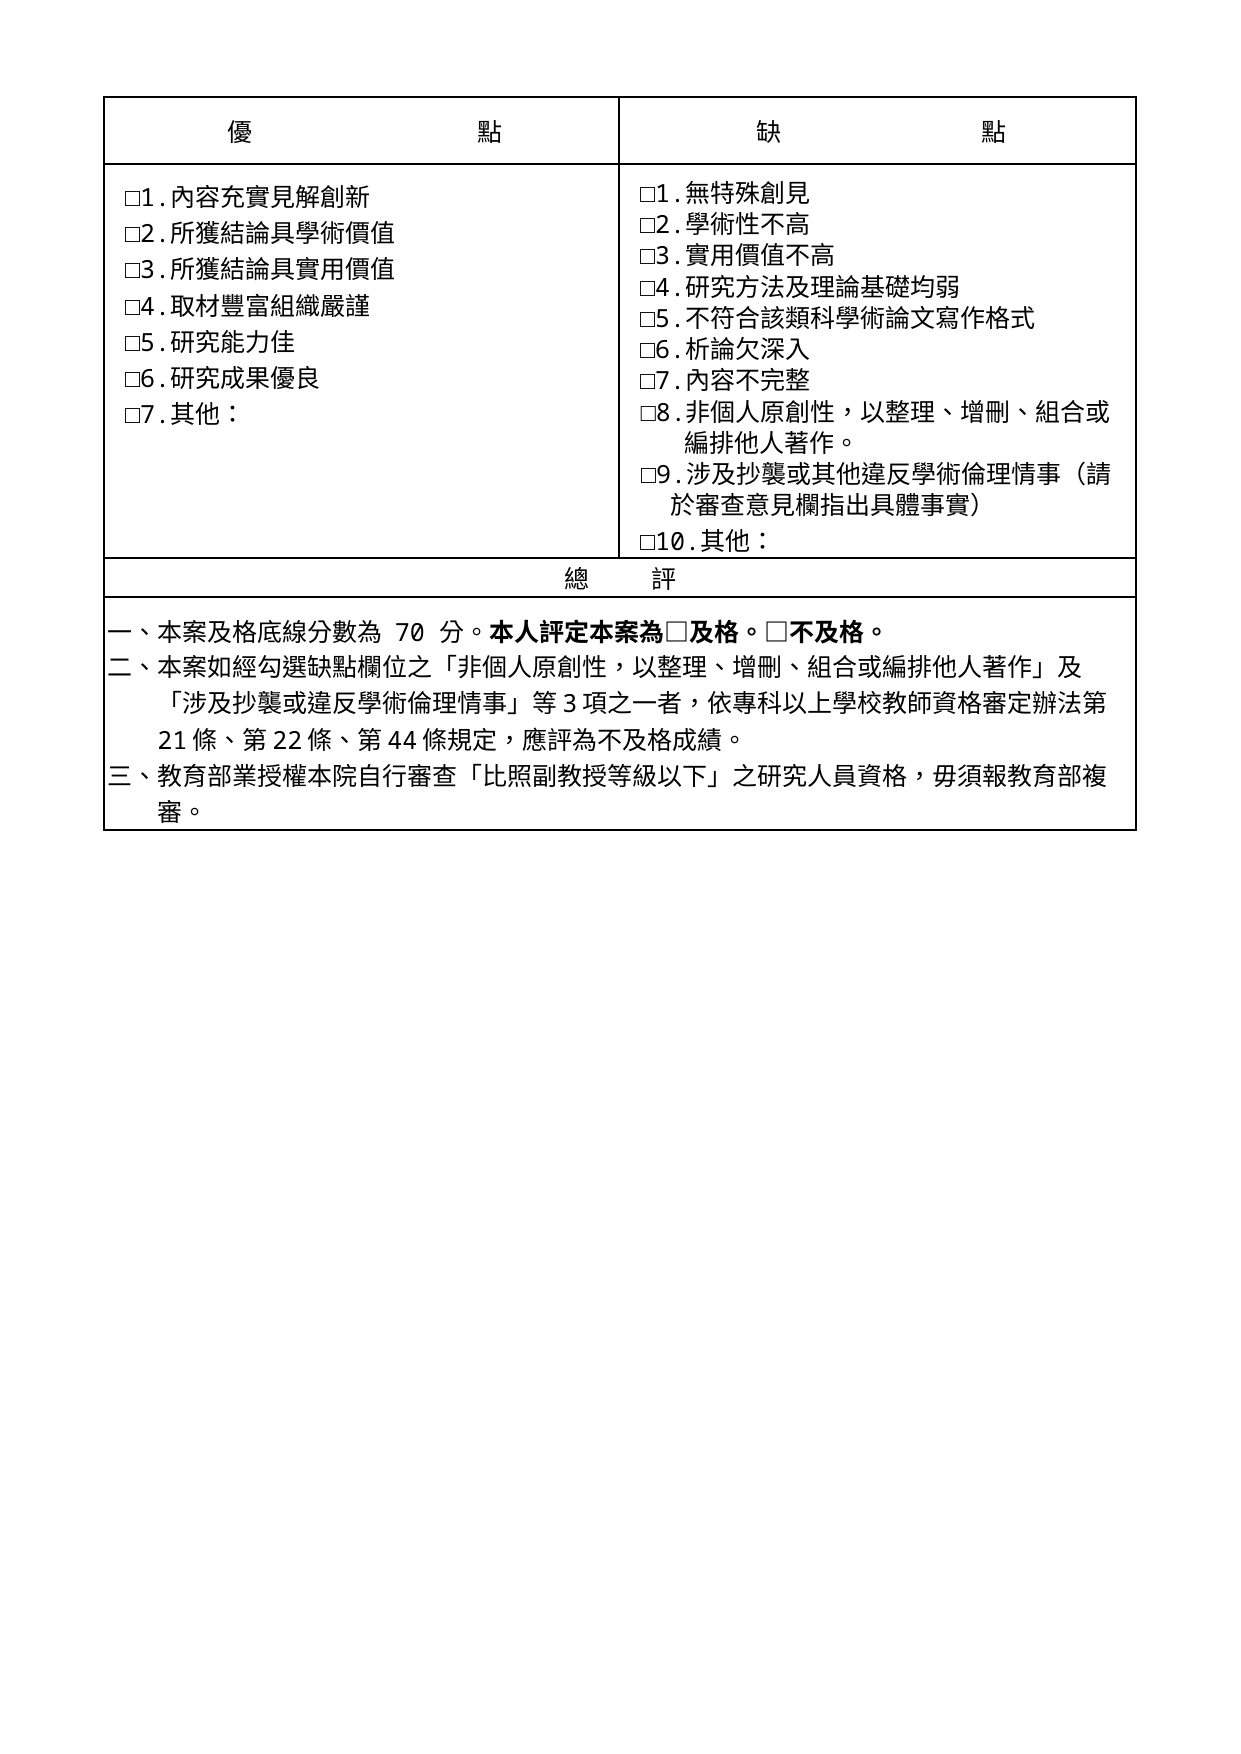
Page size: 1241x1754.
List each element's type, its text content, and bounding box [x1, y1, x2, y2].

table_cell 優 點 [105, 98, 618, 163]
table_cell 缺 點 [620, 98, 1135, 163]
table_cell □1.內容充實見解創新 □2.所獲結論具學術價值 □3.所獲結論具實用價值 □4.取材豐富組織嚴謹 □5.研究能力佳 □6.研究成果優良 □7.其他： [105, 165, 618, 557]
table_cell 總 評 [105, 559, 1135, 596]
table_cell □1.無特殊創見 □2.學術性不高 □3.實用價值不高 □4.研究方法及理論基礎均弱 □5.不符合該類科學術論文寫作格式 □6.析論欠深入 □7.內容不完整 □8.非個人原創性，以整理、增刪、組合或編排他人著作。 □9.涉及抄襲或其他違反學術倫理情事（請於審查意見欄指出具體事實） □10.其他： [620, 165, 1135, 557]
table_cell 一、本案及格底線分數為 70 分。本人評定本案為□及格。□不及格。 二、本案如經勾選缺點欄位之「非個人原創性，以整理、增刪、組合或編排他人著作」及「涉及抄襲或違反學術倫理情事」等3項之一者，依專科以上學校教師資格審定辦法第21條、第22條、第44條規定，應評為不及格成績。 三、教育部業授權本院自行審查「比照副教授等級以下」之研究人員資格，毋須報教育部複審。 [105, 598, 1135, 829]
